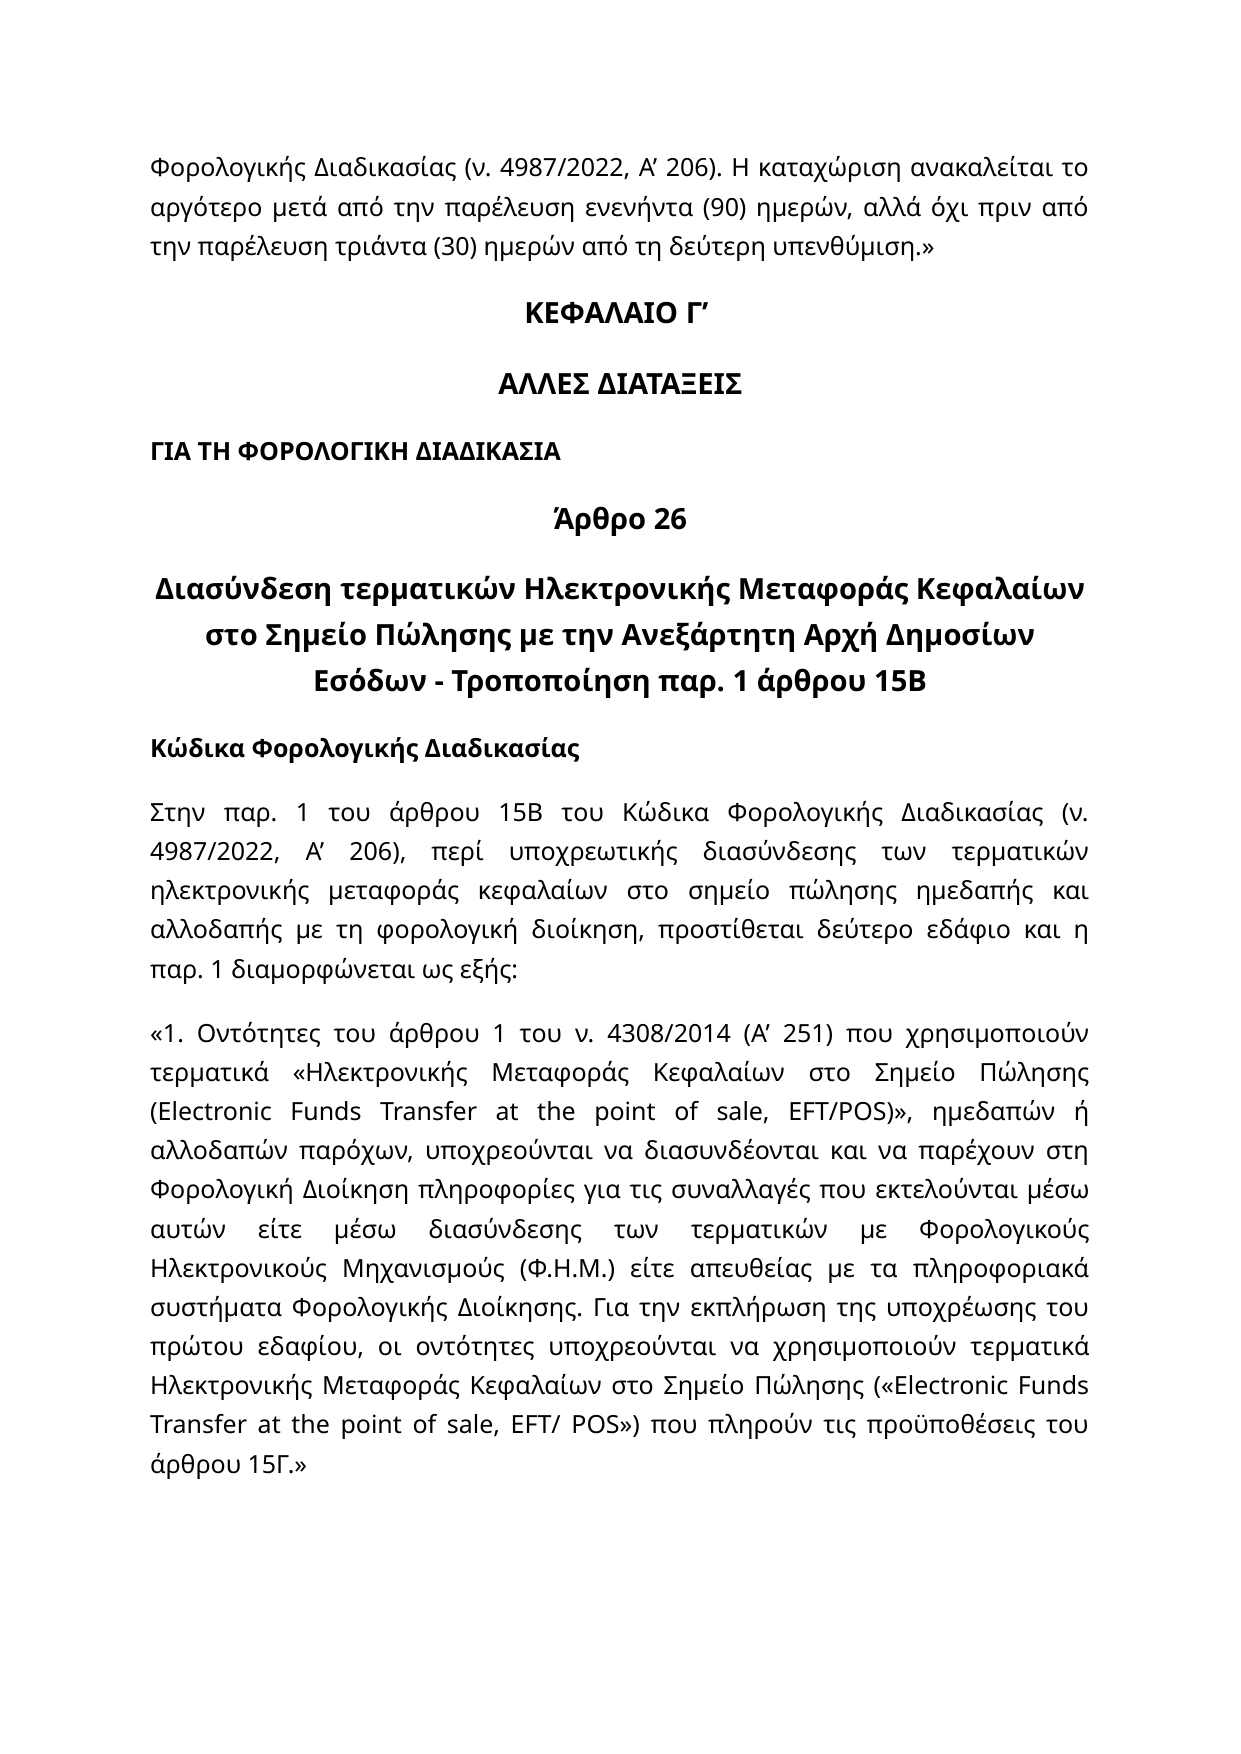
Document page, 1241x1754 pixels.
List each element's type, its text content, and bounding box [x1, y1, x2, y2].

text ΓΙΑ ΤΗ ΦΟΡΟΛΟΓΙΚΗ ΔΙΑΔΙΚΑΣΙΑ [150, 434, 1090, 468]
subtitle ΚΕΦΑΛΑΙΟ Γ’ [150, 292, 1090, 332]
subtitle Άρθρο 26 [150, 498, 1090, 538]
text «1. Οντότητες του άρθρου 1 του ν. 4308/2014 (Α’ 251) που χρησιμοποιούν τερματικά «Ηλεκτρονικής Μεταφοράς Κεφαλαίων στο Σημείο Πώλησης (Electronic Funds Transfer at the point of sale, EFT/POS)», ημεδαπών ή αλλοδαπών παρόχων, υποχρεούνται να διασυνδέονται και να παρέχουν στη Φορολογική Διοίκηση πληροφορίες για τις συναλλαγές που εκτελούνται μέσω αυτών είτε μέσω διασύνδεσης των τερματικών με Φορολογικούς Ηλεκτρονικούς Μηχανισμούς (Φ.Η.Μ.) είτε απευθείας με τα πληροφοριακά συστήματα Φορολογικής Διοίκησης. Για την εκπλήρωση της υποχρέωσης του πρώτου εδαφίου, οι οντότητες υποχρεούνται να χρησιμοποιούν τερματικά Ηλεκτρονικής Μεταφοράς Κεφαλαίων στο Σημείο Πώλησης («Electronic Funds Transfer at the point of sale, EFT/ POS») που πληρούν τις προϋποθέσεις του άρθρου 15Γ.» [150, 1015, 1090, 1480]
subtitle ΑΛΛΕΣ ΔΙΑΤΑΞΕΙΣ [150, 363, 1090, 403]
text Κώδικα Φορολογικής Διαδικασίας [150, 730, 1090, 764]
text Φορολογικής Διαδικασίας (ν. 4987/2022, Α’ 206). Η καταχώριση ανακαλείται το αργότερο μετά από την παρέλευση ενενήντα (90) ημερών, αλλά όχι πριν από την παρέλευση τριάντα (30) ημερών από τη δεύτερη υπενθύμιση.» [150, 150, 1090, 262]
text Στην παρ. 1 του άρθρου 15Β του Κώδικα Φορολογικής Διαδικασίας (ν. 4987/2022, Α’ 206), περί υποχρεωτικής διασύνδεσης των τερματικών ηλεκτρονικής μεταφοράς κεφαλαίων στο σημείο πώλησης ημεδαπής και αλλοδαπής με τη φορολογική διοίκηση, προστίθεται δεύτερο εδάφιο και η παρ. 1 διαμορφώνεται ως εξής: [150, 794, 1090, 985]
subtitle Διασύνδεση τερματικών Ηλεκτρονικής Μεταφοράς Κεφαλαίων στο Σημείο Πώλησης με την Ανεξάρτητη Αρχή Δημοσίων Εσόδων - Τροποποίηση παρ. 1 άρθρου 15Β [150, 568, 1090, 699]
